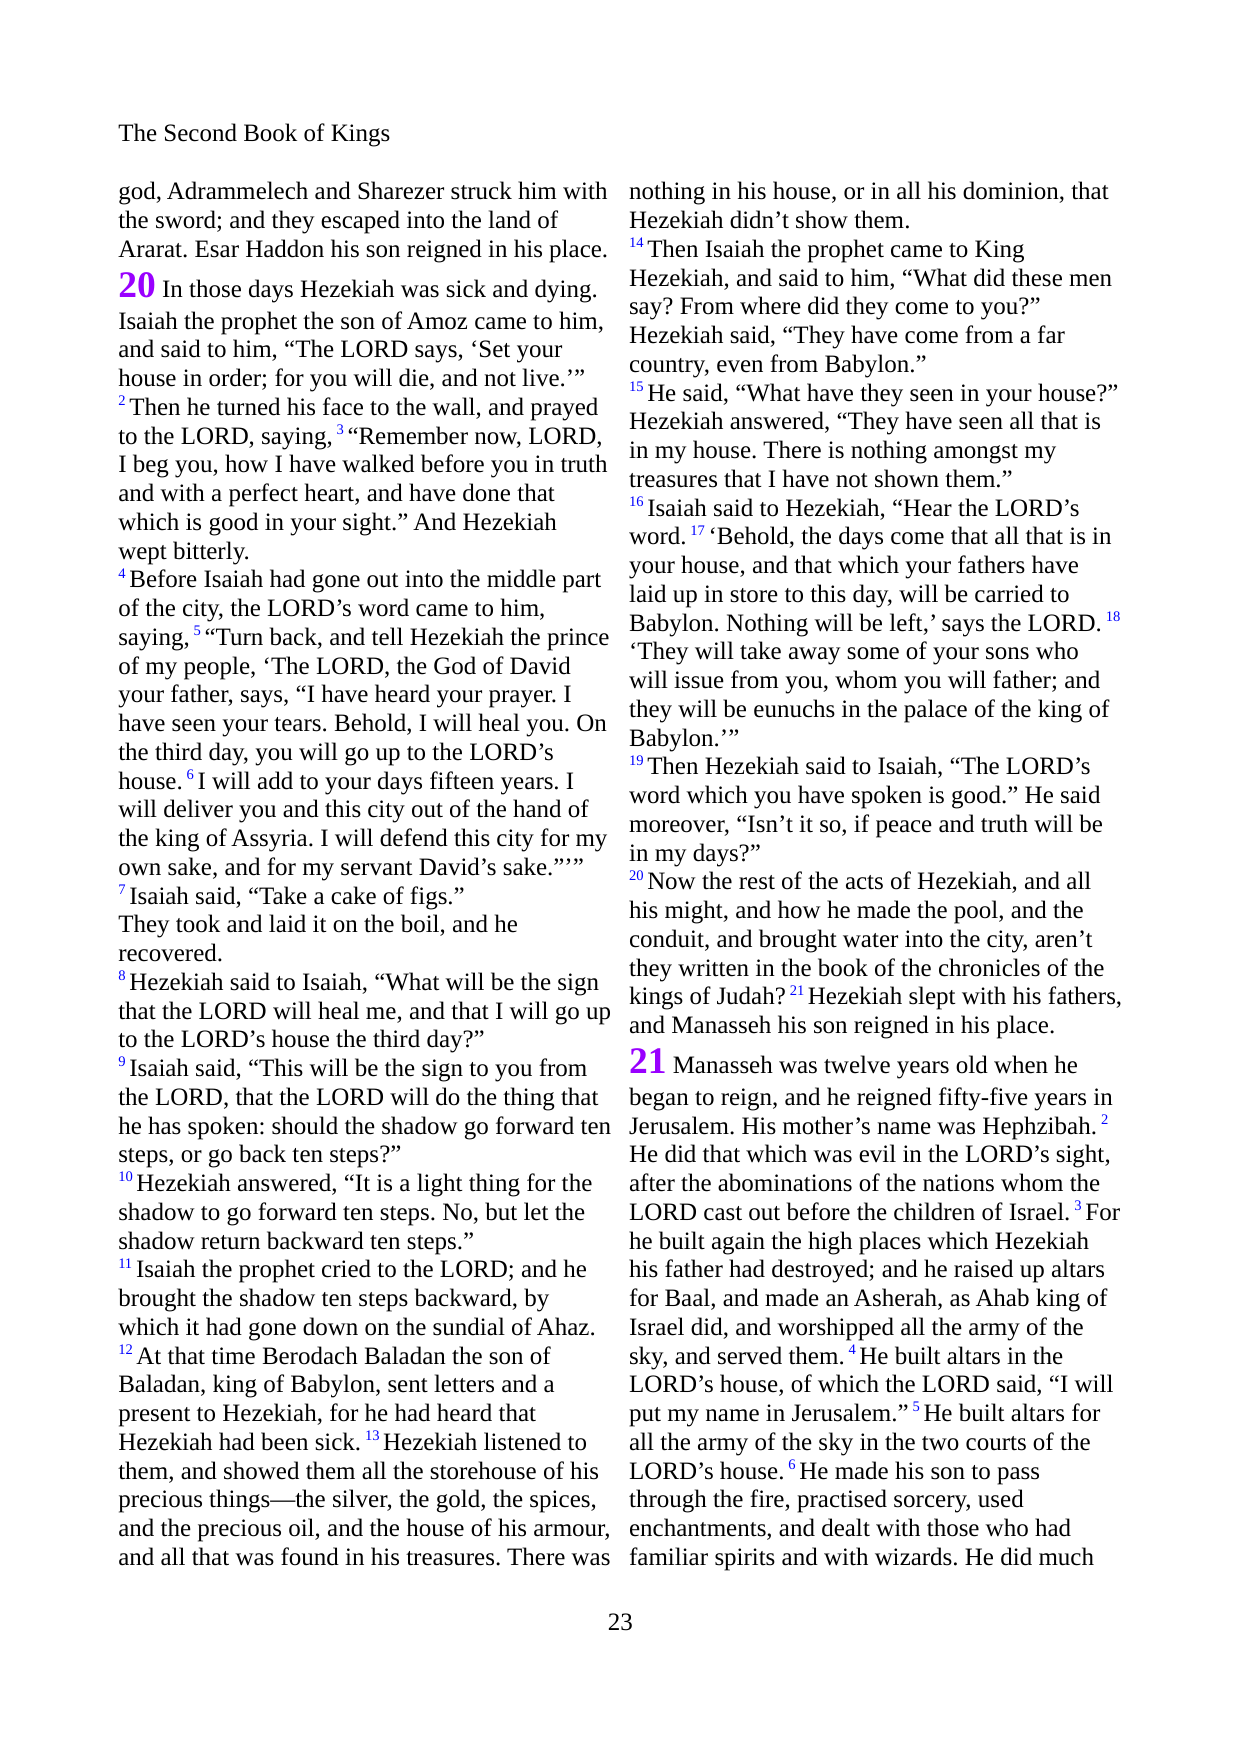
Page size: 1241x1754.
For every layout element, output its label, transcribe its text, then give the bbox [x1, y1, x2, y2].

text Hezekiah answered, “They have seen all that is in my house. There is nothing amongst my treasures that I have not shown them.” [629, 406, 1122, 493]
text 8 Hezekiah said to Isaiah, “What will be the sign that the LORD will heal me, and that I will go up to the LORD’s house the third day?” [118, 967, 611, 1053]
text 4 Before Isaiah had gone out into the middle part of the city, the LORD’s word came to him, saying, 5 “Turn back, and tell Hezekiah the prince of my people, ‘The LORD, the God of David your father, says, “I have heard your prayer. I have seen your tears. Behold, I will heal you. On the third day, you will go up to the LORD’s house. 6 I will add to your days fifteen years. I will deliver you and this city out of the hand of the king of Assyria. I will defend this city for my own sake, and for my servant David’s sake.”’” [118, 564, 611, 881]
text god, Adrammelech and Sharezer struck him with the sword; and they escaped into the land of Ararat. Esar Haddon his son reigned in his place. [118, 176, 611, 263]
text 10 Hezekiah answered, “It is a light thing for the shadow to go forward ten steps. No, but let the shadow return backward ten steps.” [118, 1168, 611, 1254]
text 12 At that time Berodach Baladan the son of Baladan, king of Babylon, sent letters and a present to Hezekiah, for he had heard that Hezekiah had been sick. 13 Hezekiah listened to them, and showed them all the storehouse of his precious things—the silver, the gold, the spices, and the precious oil, and the house of his armour, and all that was found in his treasures. There was [118, 1341, 611, 1571]
text 19 Then Hezekiah said to Isaiah, “The LORD’s word which you have spoken is good.” He said moreover, “Isn’t it so, if peace and truth will be in my days?” [629, 751, 1122, 866]
text 14 Then Isaiah the prophet came to King Hezekiah, and said to him, “What did these men say? From where did they come to you?” [629, 234, 1122, 320]
text 16 Isaiah said to Hezekiah, “Hear the LORD’s word. 17 ‘Behold, the days come that all that is in your house, and that which your fathers have laid up in store to this day, will be carried to Babylon. Nothing will be left,’ says the LORD. 18 ‘They will take away some of your sons who will issue from you, whom you will father; and they will be eunuchs in the palace of the king of Babylon.’” [629, 493, 1122, 751]
text They took and laid it on the boil, and he recovered. [118, 909, 611, 967]
text 15 He said, “What have they seen in your house?” [629, 378, 1122, 406]
text 2 Then he turned his face to the wall, and prayed to the LORD, saying, 3 “Remember now, LORD, I beg you, how I have walked before you in truth and with a perfect heart, and have done that which is good in your sight.” And Hezekiah wept bitterly. [118, 392, 611, 564]
text 21 Manasseh was twelve years old when he began to reign, and he reigned fifty-five years in Jerusalem. His mother’s name was Hephzibah. 2 He did that which was evil in the LORD’s sight, after the abominations of the nations whom the LORD cast out before the children of Israel. 3 For he built again the high places which Hezekiah his father had destroyed; and he raised up altars for Baal, and made an Asherah, as Ahab king of Israel did, and worshipped all the army of the sky, and served them. 4 He built altars in the LORD’s house, of which the LORD said, “I will put my name in Jerusalem.” 5 He built altars for all the army of the sky in the two courts of the LORD’s house. 6 He made his son to pass through the fire, practised sorcery, used enchantments, and dealt with those who had familiar spirits and with wizards. He did much [629, 1039, 1122, 1571]
text 20 Now the rest of the acts of Hezekiah, and all his might, and how he made the pool, and the conduit, and brought water into the city, aren’t they written in the book of the chronicles of the kings of Judah? 21 Hezekiah slept with his fathers, and Manasseh his son reigned in his place. [629, 866, 1122, 1039]
text Hezekiah said, “They have come from a far country, even from Babylon.” [629, 320, 1122, 378]
text nothing in his house, or in all his dominion, that Hezekiah didn’t show them. [629, 176, 1122, 234]
text 7 Isaiah said, “Take a cake of figs.” [118, 881, 611, 909]
text 11 Isaiah the prophet cried to the LORD; and he brought the shadow ten steps backward, by which it had gone down on the sundial of Ahaz. [118, 1254, 611, 1341]
text 9 Isaiah said, “This will be the sign to you from the LORD, that the LORD will do the thing that he has spoken: should the shadow go forward ten steps, or go back ten steps?” [118, 1053, 611, 1168]
text 20 In those days Hezekiah was sick and dying. Isaiah the prophet the son of Amoz came to him, and said to him, “The LORD says, ‘Set your house in order; for you will die, and not live.’” [118, 263, 611, 392]
